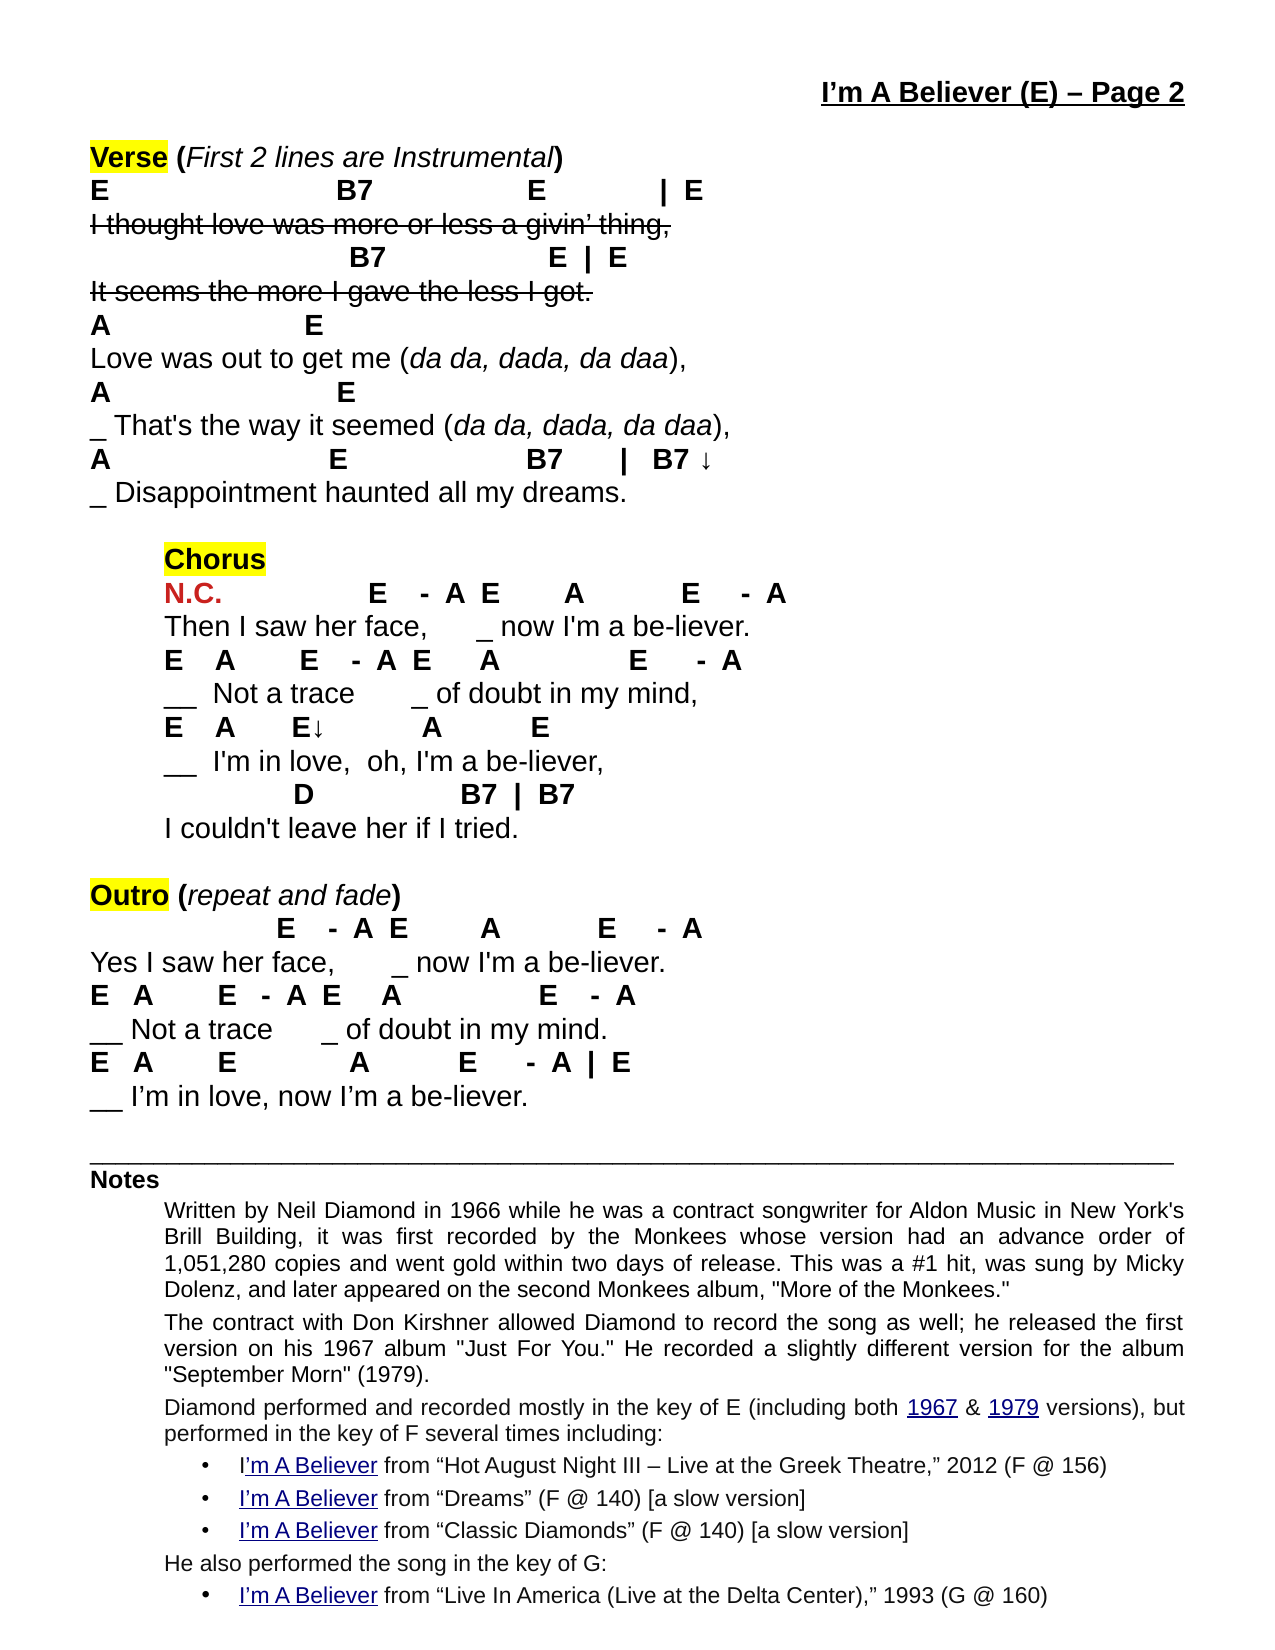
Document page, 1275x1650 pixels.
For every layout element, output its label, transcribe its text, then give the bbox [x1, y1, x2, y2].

text Love was out to get me (da da, dada, da daa), [90, 341, 1185, 374]
text Then I saw her face, _ now I'm a be-liever. [164, 609, 1185, 643]
text __ Not a trace _ of doubt in my mind, [164, 676, 1185, 710]
text E A E↓ A E [164, 710, 1185, 743]
text D B7 | B7 [164, 777, 1185, 811]
list I’m A Believer from “Live In America (Live at the Delta Center),” 1993 (G @ 160) [201, 1582, 1185, 1609]
list I’m A Believer from “Dreams” (F @ 140) [a slow version] [201, 1485, 1185, 1511]
text Yes I saw her face, _ now I'm a be-liever. [90, 945, 1185, 978]
text E A E - A E A E - A [90, 978, 1185, 1012]
text He also performed the song in the key of G: [164, 1549, 1185, 1576]
text _ That's the way it seemed (da da, dada, da daa), [90, 408, 1185, 442]
text B7 E | E [90, 240, 1185, 274]
text N.C. E - A E A E - A [164, 576, 1185, 609]
text Chorus [164, 542, 1185, 576]
text E A E - A E A E - A [164, 643, 1185, 676]
text It seems the more I gave the less I got. [90, 274, 1185, 307]
text A E B7 | B7 ↓ [90, 442, 1185, 475]
text I’m A Believer (E) – Page 2 [90, 75, 1185, 108]
text __ I'm in love, oh, I'm a be-liever, [164, 743, 1185, 777]
text I thought love was more or less a givin’ thing, [90, 207, 1185, 240]
text E - A E A E - A [90, 911, 1185, 945]
text The contract with Don Kirshner allowed Diamond to record the song as well; he released the first version on his 1967 album "Just For You." He recorded a slightly different version for the album "September Morn" (1979). [164, 1308, 1185, 1387]
list I’m A Believer from “Hot August Night III – Live at the Greek Theatre,” 2012 (F @ 156) [201, 1452, 1185, 1479]
text Diamond performed and recorded mostly in the key of E (including both 1967 & 1979 versions), but performed in the key of F several times including: [164, 1393, 1185, 1446]
text Notes [90, 1165, 1185, 1194]
text E A E A E - A | E [90, 1045, 1185, 1079]
text __ Not a trace _ of doubt in my mind. [90, 1012, 1185, 1045]
text _ Disappointment haunted all my dreams. [90, 475, 1185, 509]
text E B7 E | E [90, 173, 1185, 207]
text Written by Neil Diamond in 1966 while he was a contract songwriter for Aldon Music in New York's Brill Building, it was first recorded by the Monkees whose version had an advance order of 1,051,280 copies and went gold within two days of release. This was a #1 hit, was sung by Micky Dolenz, and later appeared on the second Monkees album, "More of the Monkees." [164, 1197, 1185, 1302]
text __ I’m in love, now I’m a be-liever. [90, 1079, 1185, 1112]
text _____________________________________________________________________________________ [90, 1139, 1185, 1165]
text I couldn't leave her if I tried. [164, 811, 1185, 844]
text A E [90, 307, 1185, 341]
text A E [90, 374, 1185, 408]
text Outro (repeat and fade) [90, 878, 1185, 911]
list I’m A Believer from “Classic Diamonds” (F @ 140) [a slow version] [201, 1517, 1185, 1543]
text Verse (First 2 lines are Instrumental) [90, 140, 1185, 173]
